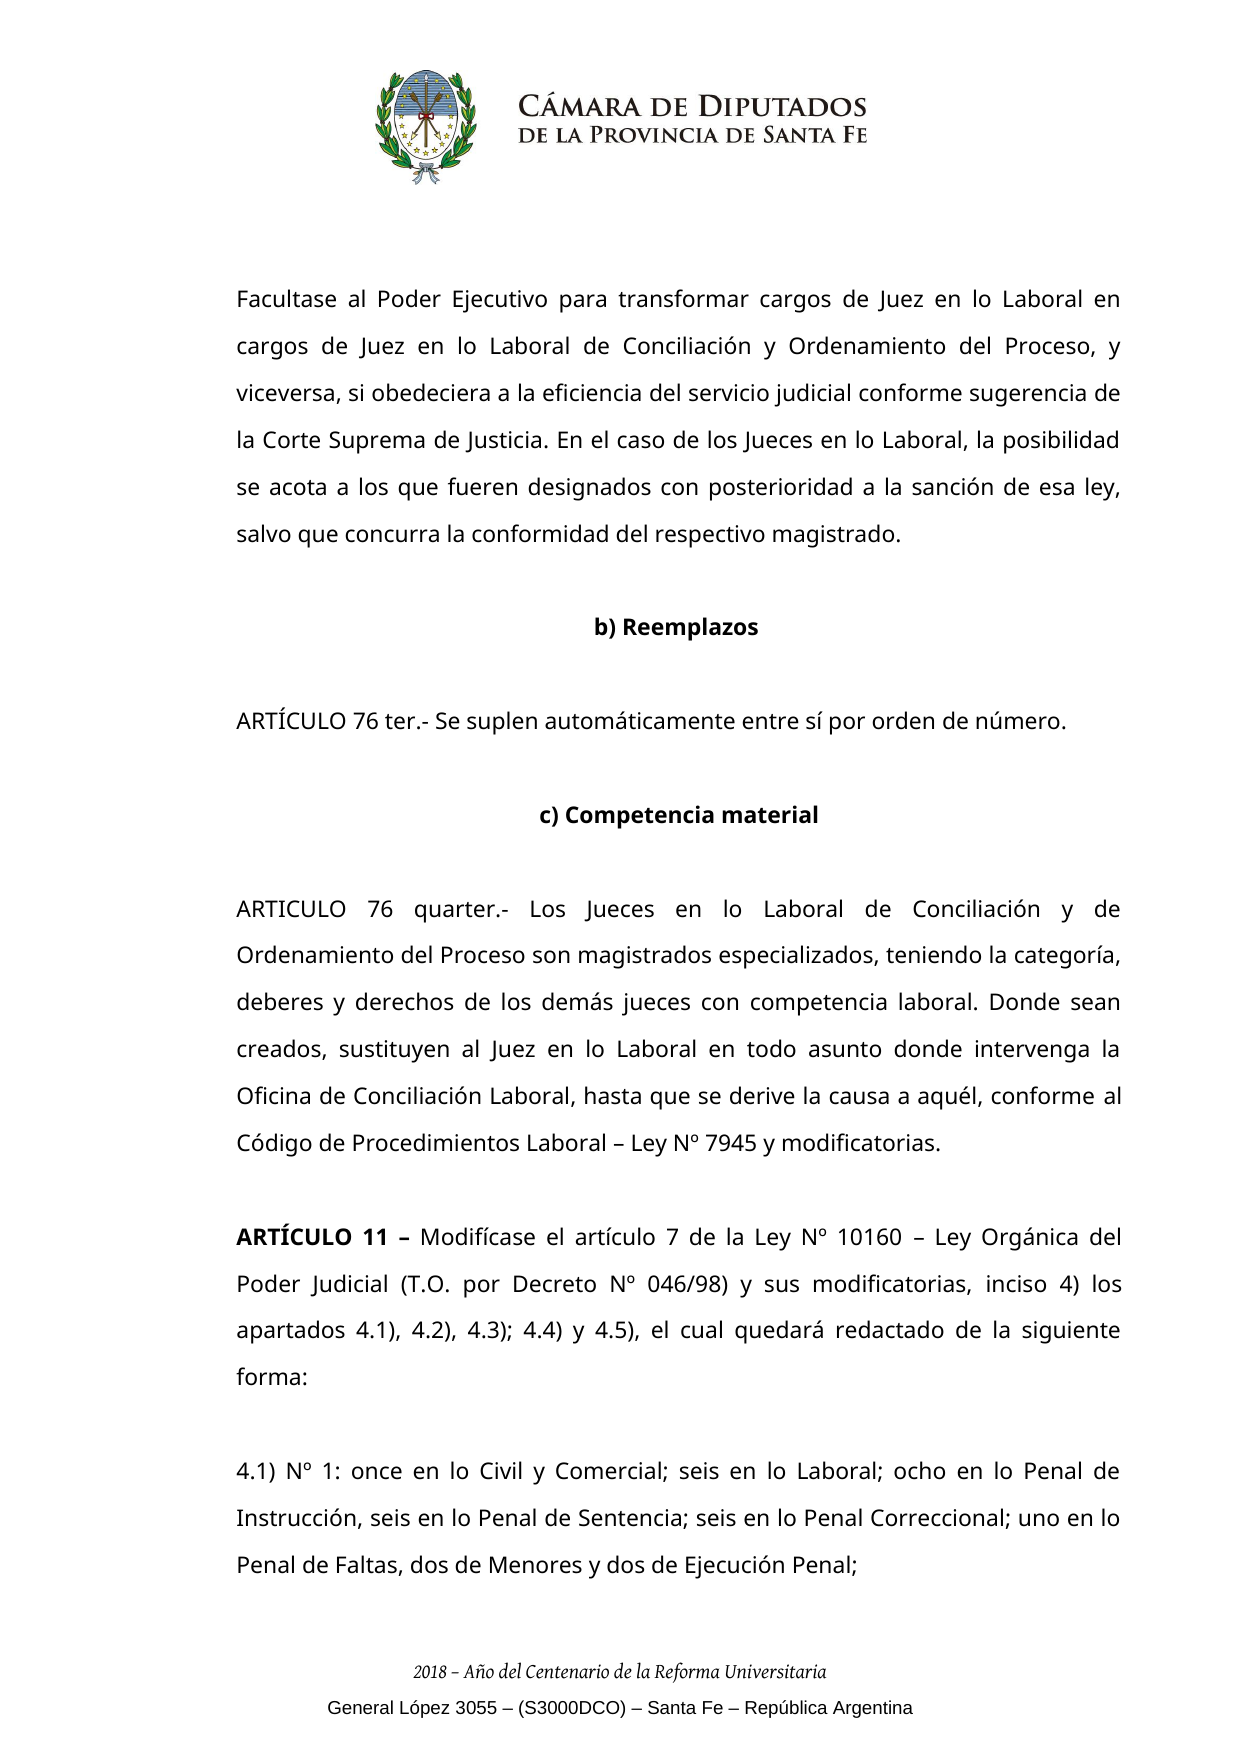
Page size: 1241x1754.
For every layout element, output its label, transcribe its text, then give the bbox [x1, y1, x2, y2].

text b) Reemplazos [236, 611, 1122, 642]
text ARTÍCULO 11 – Modifícase el artículo 7 de la Ley Nº 10160 – Ley Orgánica del Poder Judicial (T.O. por Decreto Nº 046/98) y sus modificatorias, inciso 4) los apartados 4.1), 4.2), 4.3); 4.4) y 4.5), el cual quedará redactado de la siguiente forma: [236, 1221, 1122, 1392]
text ARTÍCULO 76 ter.- Se suplen automáticamente entre sí por orden de número. [236, 705, 1122, 736]
picture [375, 70, 867, 189]
text 4.1) Nº 1: once en lo Civil y Comercial; seis en lo Laboral; ocho en lo Penal de Instrucción, seis en lo Penal de Sentencia; seis en lo Penal Correccional; uno en lo Penal de Faltas, dos de Menores y dos de Ejecución Penal; [236, 1455, 1122, 1580]
text c) Competencia material [236, 799, 1122, 830]
text Facultase al Poder Ejecutivo para transformar cargos de Juez en lo Laboral en cargos de Juez en lo Laboral de Conciliación y Ordenamiento del Proceso, y viceversa, si obedeciera a la eficiencia del servicio judicial conforme sugerencia de la Corte Suprema de Justicia. En el caso de los Jueces en lo Laboral, la posibilidad se acota a los que fueren designados con posterioridad a la sanción de esa ley, salvo que concurra la conformidad del respectivo magistrado. [236, 283, 1122, 549]
text ARTICULO 76 quarter.- Los Jueces en lo Laboral de Conciliación y de Ordenamiento del Proceso son magistrados especializados, teniendo la categoría, deberes y derechos de los demás jueces con competencia laboral. Donde sean creados, sustituyen al Juez en lo Laboral en todo asunto donde intervenga la Oficina de Conciliación Laboral, hasta que se derive la causa a aquél, conforme al Código de Procedimientos Laboral – Ley Nº 7945 y modificatorias. [236, 892, 1122, 1158]
